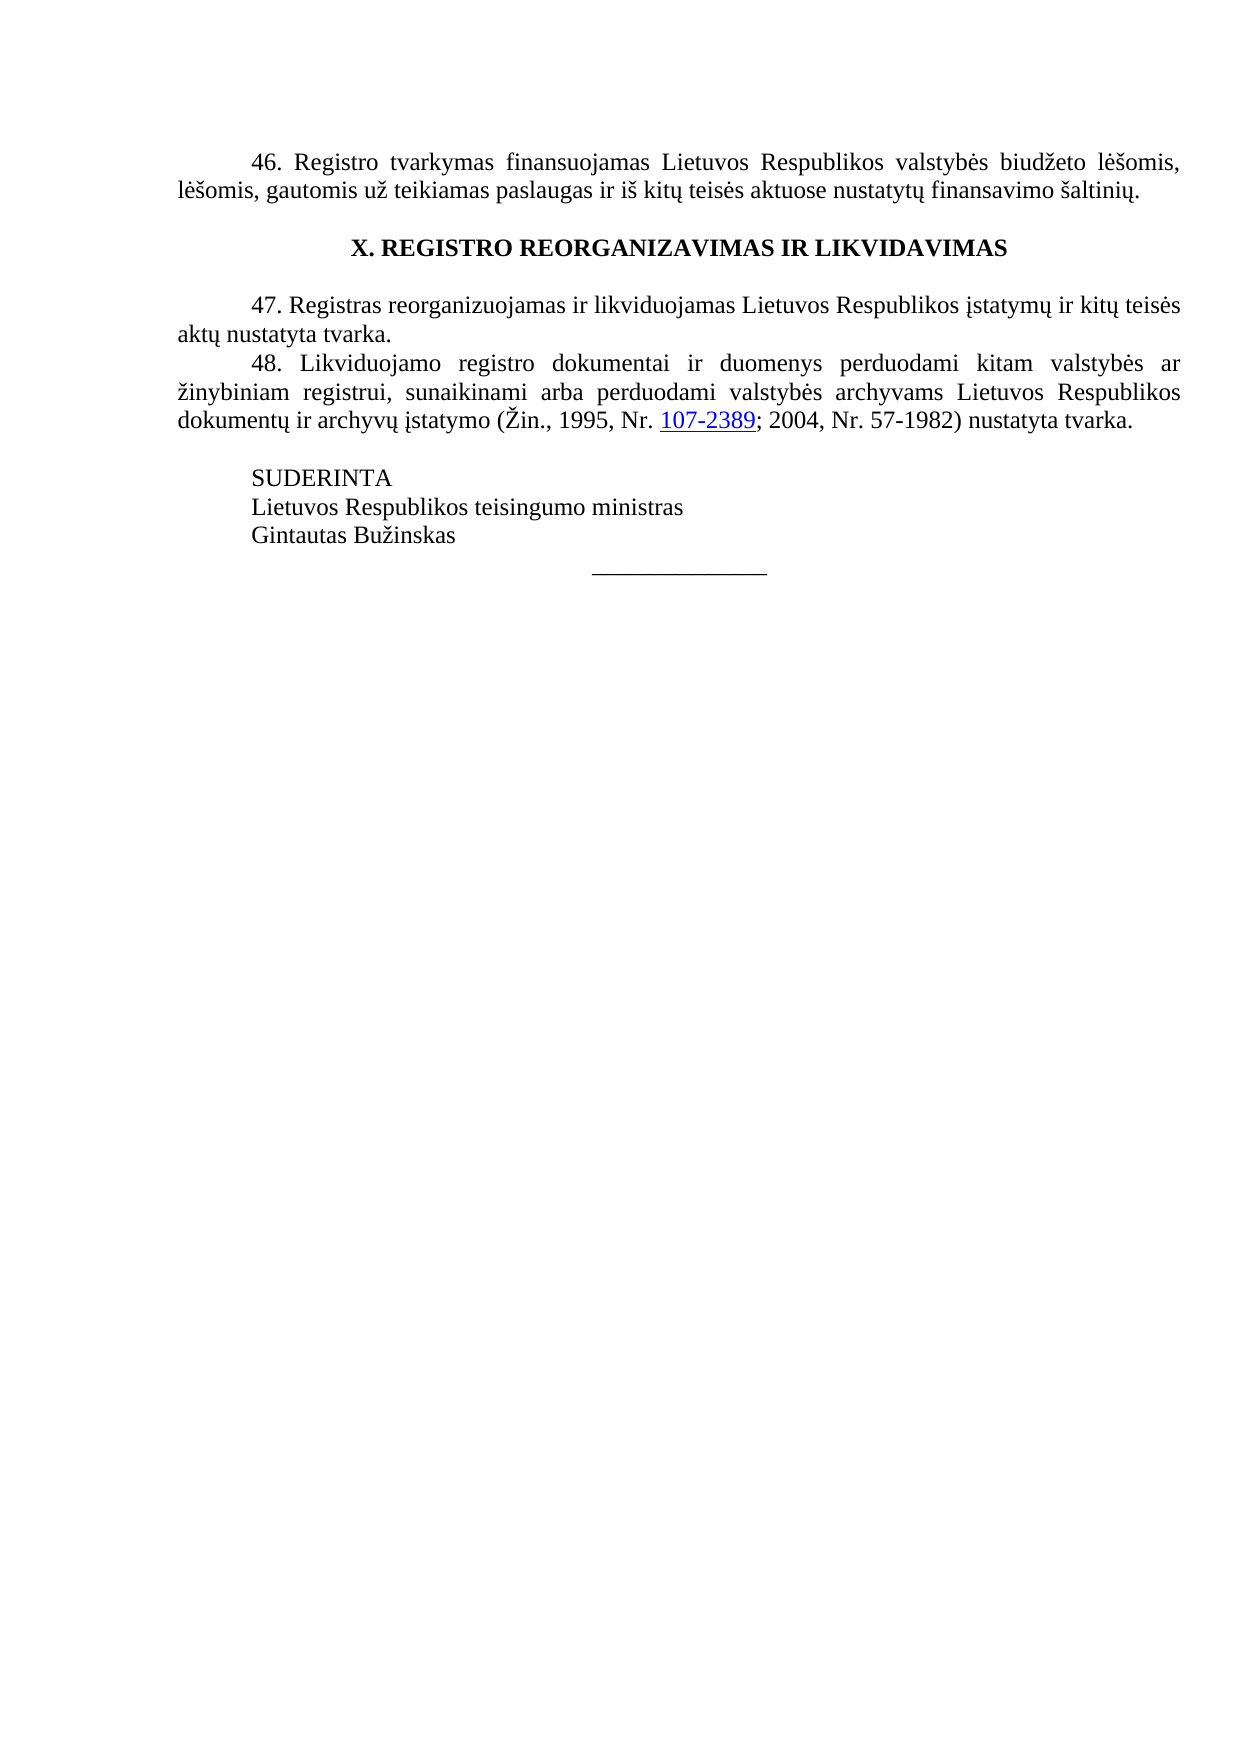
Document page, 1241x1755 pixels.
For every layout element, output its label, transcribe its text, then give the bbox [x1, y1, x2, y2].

text 48. Likviduojamo registro dokumentai ir duomenys perduodami kitam valstybės ar žinybiniam registrui, sunaikinami arba perduodami valstybės archyvams Lietuvos Respublikos dokumentų ir archyvų įstatymo (Žin., 1995, Nr. 107-2389; 2004, Nr. 57-1982) nustatyta tvarka. [177, 348, 1181, 434]
text X. REGISTRO REORGANIZAVIMAS IR LIKVIDAVIMAS [177, 233, 1181, 262]
text 46. Registro tvarkymas finansuojamas Lietuvos Respublikos valstybės biudžeto lėšomis, lėšomis, gautomis už teikiamas paslaugas ir iš kitų teisės aktuose nustatytų finansavimo šaltinių. [177, 147, 1181, 204]
text 47. Registras reorganizuojamas ir likviduojamas Lietuvos Respublikos įstatymų ir kitų teisės aktų nustatyta tvarka. [177, 291, 1181, 348]
text Gintautas Bužinskas [177, 521, 1181, 549]
text Lietuvos Respublikos teisingumo ministras [177, 492, 1181, 521]
text SUDERINTA [177, 463, 1181, 492]
text ______________ [177, 549, 1181, 578]
